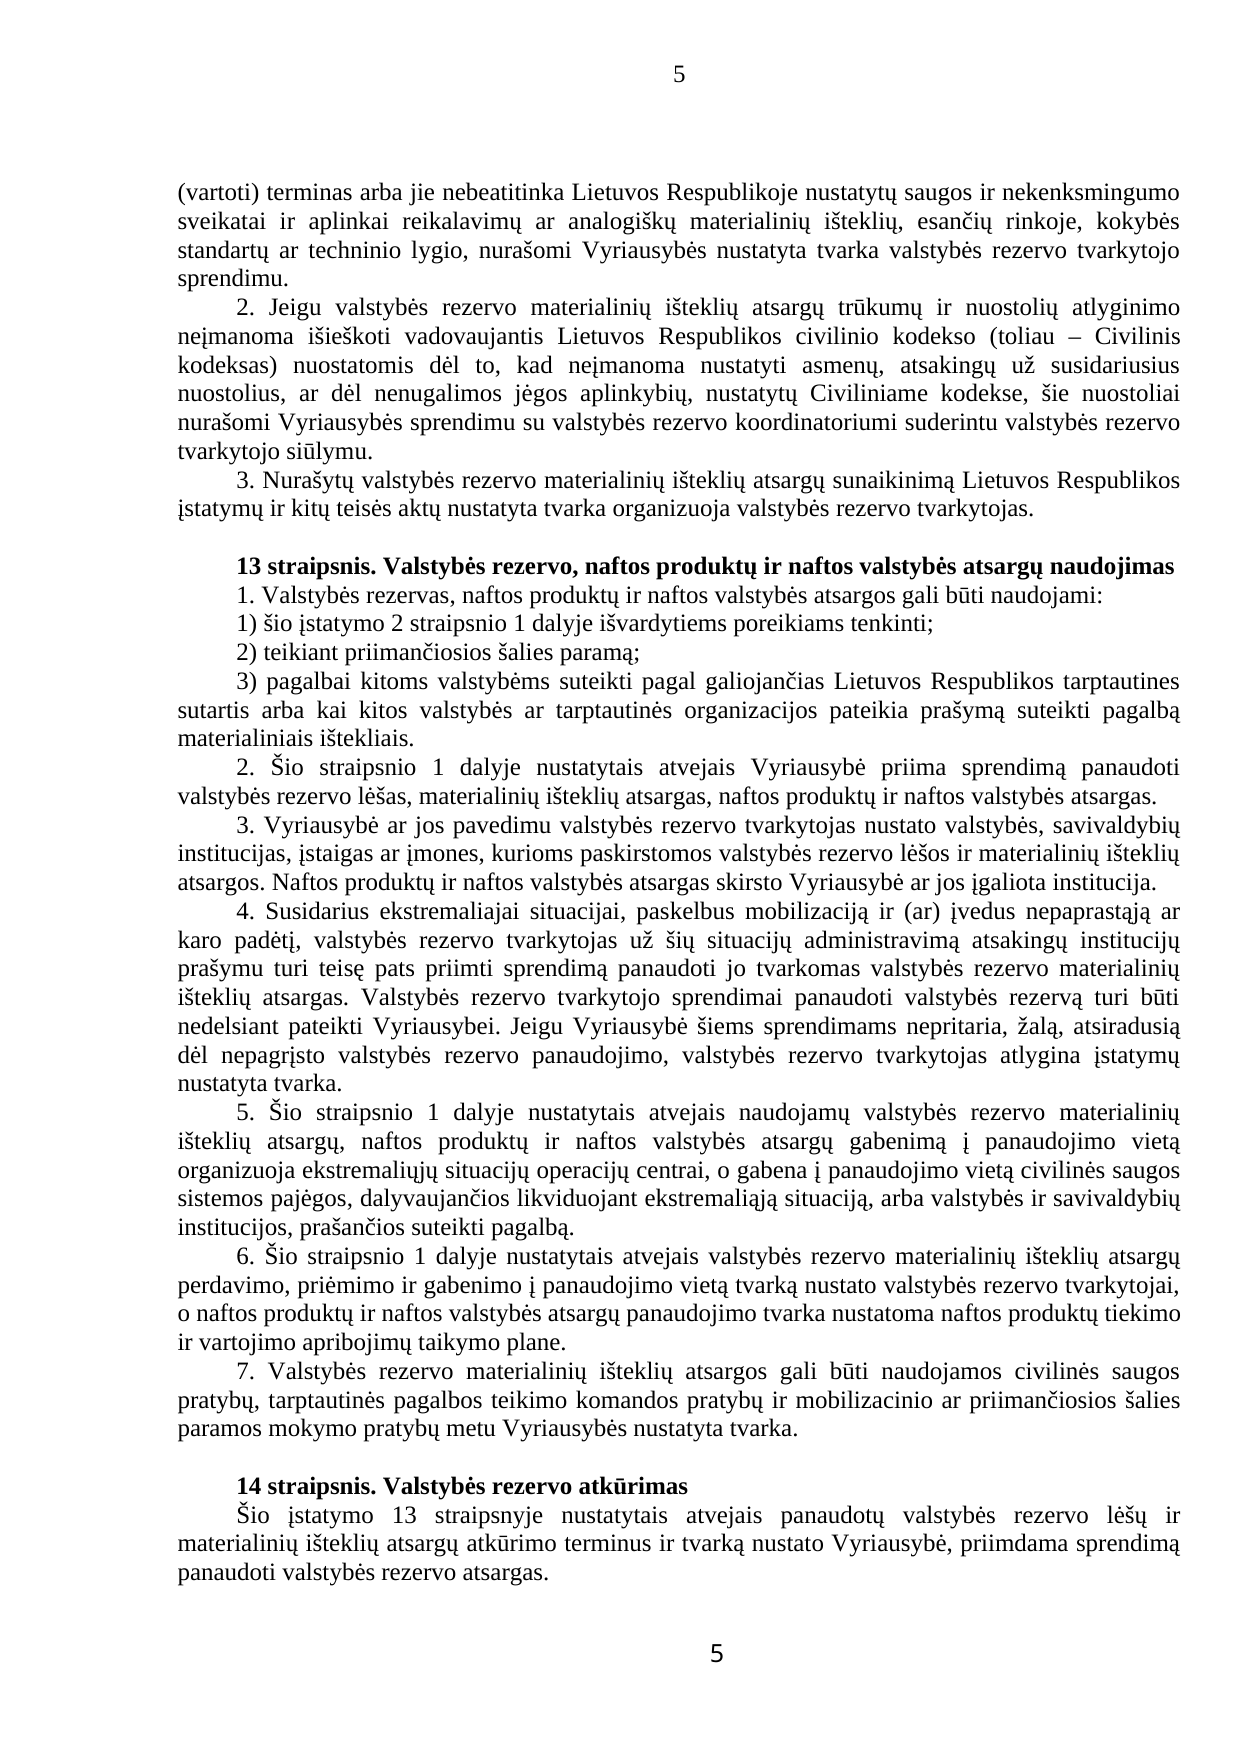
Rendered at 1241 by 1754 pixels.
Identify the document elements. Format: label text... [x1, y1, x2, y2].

text 13 straipsnis. Valstybės rezervo, naftos produktų ir naftos valstybės atsargų naudojimas [236, 551, 1181, 580]
text 2) teikiant priimančiosios šalies paramą; [177, 637, 1181, 666]
text 7. Valstybės rezervo materialinių išteklių atsargos gali būti naudojamos civilinės saugos pratybų, tarptautinės pagalbos teikimo komandos pratybų ir mobilizacinio ar priimančiosios šalies paramos mokymo pratybų metu Vyriausybės nustatyta tvarka. [177, 1356, 1181, 1442]
text 3) pagalbai kitoms valstybėms suteikti pagal galiojančias Lietuvos Respublikos tarptautines sutartis arba kai kitos valstybės ar tarptautinės organizacijos pateikia prašymą suteikti pagalbą materialiniais ištekliais. [177, 666, 1181, 752]
text 1. Valstybės rezervas, naftos produktų ir naftos valstybės atsargos gali būti naudojami: [177, 580, 1181, 608]
text (vartoti) terminas arba jie nebeatitinka Lietuvos Respublikoje nustatytų saugos ir nekenksmingumo sveikatai ir aplinkai reikalavimų ar analogiškų materialinių išteklių, esančių rinkoje, kokybės standartų ar techninio lygio, nurašomi Vyriausybės nustatyta tvarka valstybės rezervo tvarkytojo sprendimu. [177, 177, 1181, 292]
text 5. Šio straipsnio 1 dalyje nustatytais atvejais naudojamų valstybės rezervo materialinių išteklių atsargų, naftos produktų ir naftos valstybės atsargų gabenimą į panaudojimo vietą organizuoja ekstremaliųjų situacijų operacijų centrai, o gabena į panaudojimo vietą civilinės saugos sistemos pajėgos, dalyvaujančios likviduojant ekstremaliąją situaciją, arba valstybės ir savivaldybių institucijos, prašančios suteikti pagalbą. [177, 1097, 1181, 1241]
text Šio įstatymo 13 straipsnyje nustatytais atvejais panaudotų valstybės rezervo lėšų ir materialinių išteklių atsargų atkūrimo terminus ir tvarką nustato Vyriausybė, priimdama sprendimą panaudoti valstybės rezervo atsargas. [177, 1500, 1181, 1586]
text 4. Susidarius ekstremaliajai situacijai, paskelbus mobilizaciją ir (ar) įvedus nepaprastąją ar karo padėtį, valstybės rezervo tvarkytojas už šių situacijų administravimą atsakingų institucijų prašymu turi teisę pats priimti sprendimą panaudoti jo tvarkomas valstybės rezervo materialinių išteklių atsargas. Valstybės rezervo tvarkytojo sprendimai panaudoti valstybės rezervą turi būti nedelsiant pateikti Vyriausybei. Jeigu Vyriausybė šiems sprendimams nepritaria, žalą, atsiradusią dėl nepagrįsto valstybės rezervo panaudojimo, valstybės rezervo tvarkytojas atlygina įstatymų nustatyta tvarka. [177, 896, 1181, 1097]
text 14 straipsnis. Valstybės rezervo atkūrimas [236, 1471, 1181, 1500]
text 6. Šio straipsnio 1 dalyje nustatytais atvejais valstybės rezervo materialinių išteklių atsargų perdavimo, priėmimo ir gabenimo į panaudojimo vietą tvarką nustato valstybės rezervo tvarkytojai, o naftos produktų ir naftos valstybės atsargų panaudojimo tvarka nustatoma naftos produktų tiekimo ir vartojimo apribojimų taikymo plane. [177, 1241, 1181, 1356]
text 3. Nurašytų valstybės rezervo materialinių išteklių atsargų sunaikinimą Lietuvos Respublikos įstatymų ir kitų teisės aktų nustatyta tvarka organizuoja valstybės rezervo tvarkytojas. [177, 465, 1181, 522]
text 1) šio įstatymo 2 straipsnio 1 dalyje išvardytiems poreikiams tenkinti; [177, 608, 1181, 637]
text 2. Jeigu valstybės rezervo materialinių išteklių atsargų trūkumų ir nuostolių atlyginimo neįmanoma išieškoti vadovaujantis Lietuvos Respublikos civilinio kodekso (toliau – Civilinis kodeksas) nuostatomis dėl to, kad neįmanoma nustatyti asmenų, atsakingų už susidariusius nuostolius, ar dėl nenugalimos jėgos aplinkybių, nustatytų Civiliniame kodekse, šie nuostoliai nurašomi Vyriausybės sprendimu su valstybės rezervo koordinatoriumi suderintu valstybės rezervo tvarkytojo siūlymu. [177, 292, 1181, 465]
text 3. Vyriausybė ar jos pavedimu valstybės rezervo tvarkytojas nustato valstybės, savivaldybių institucijas, įstaigas ar įmones, kurioms paskirstomos valstybės rezervo lėšos ir materialinių išteklių atsargos. Naftos produktų ir naftos valstybės atsargas skirsto Vyriausybė ar jos įgaliota institucija. [177, 810, 1181, 896]
text 2. Šio straipsnio 1 dalyje nustatytais atvejais Vyriausybė priima sprendimą panaudoti valstybės rezervo lėšas, materialinių išteklių atsargas, naftos produktų ir naftos valstybės atsargas. [177, 752, 1181, 810]
